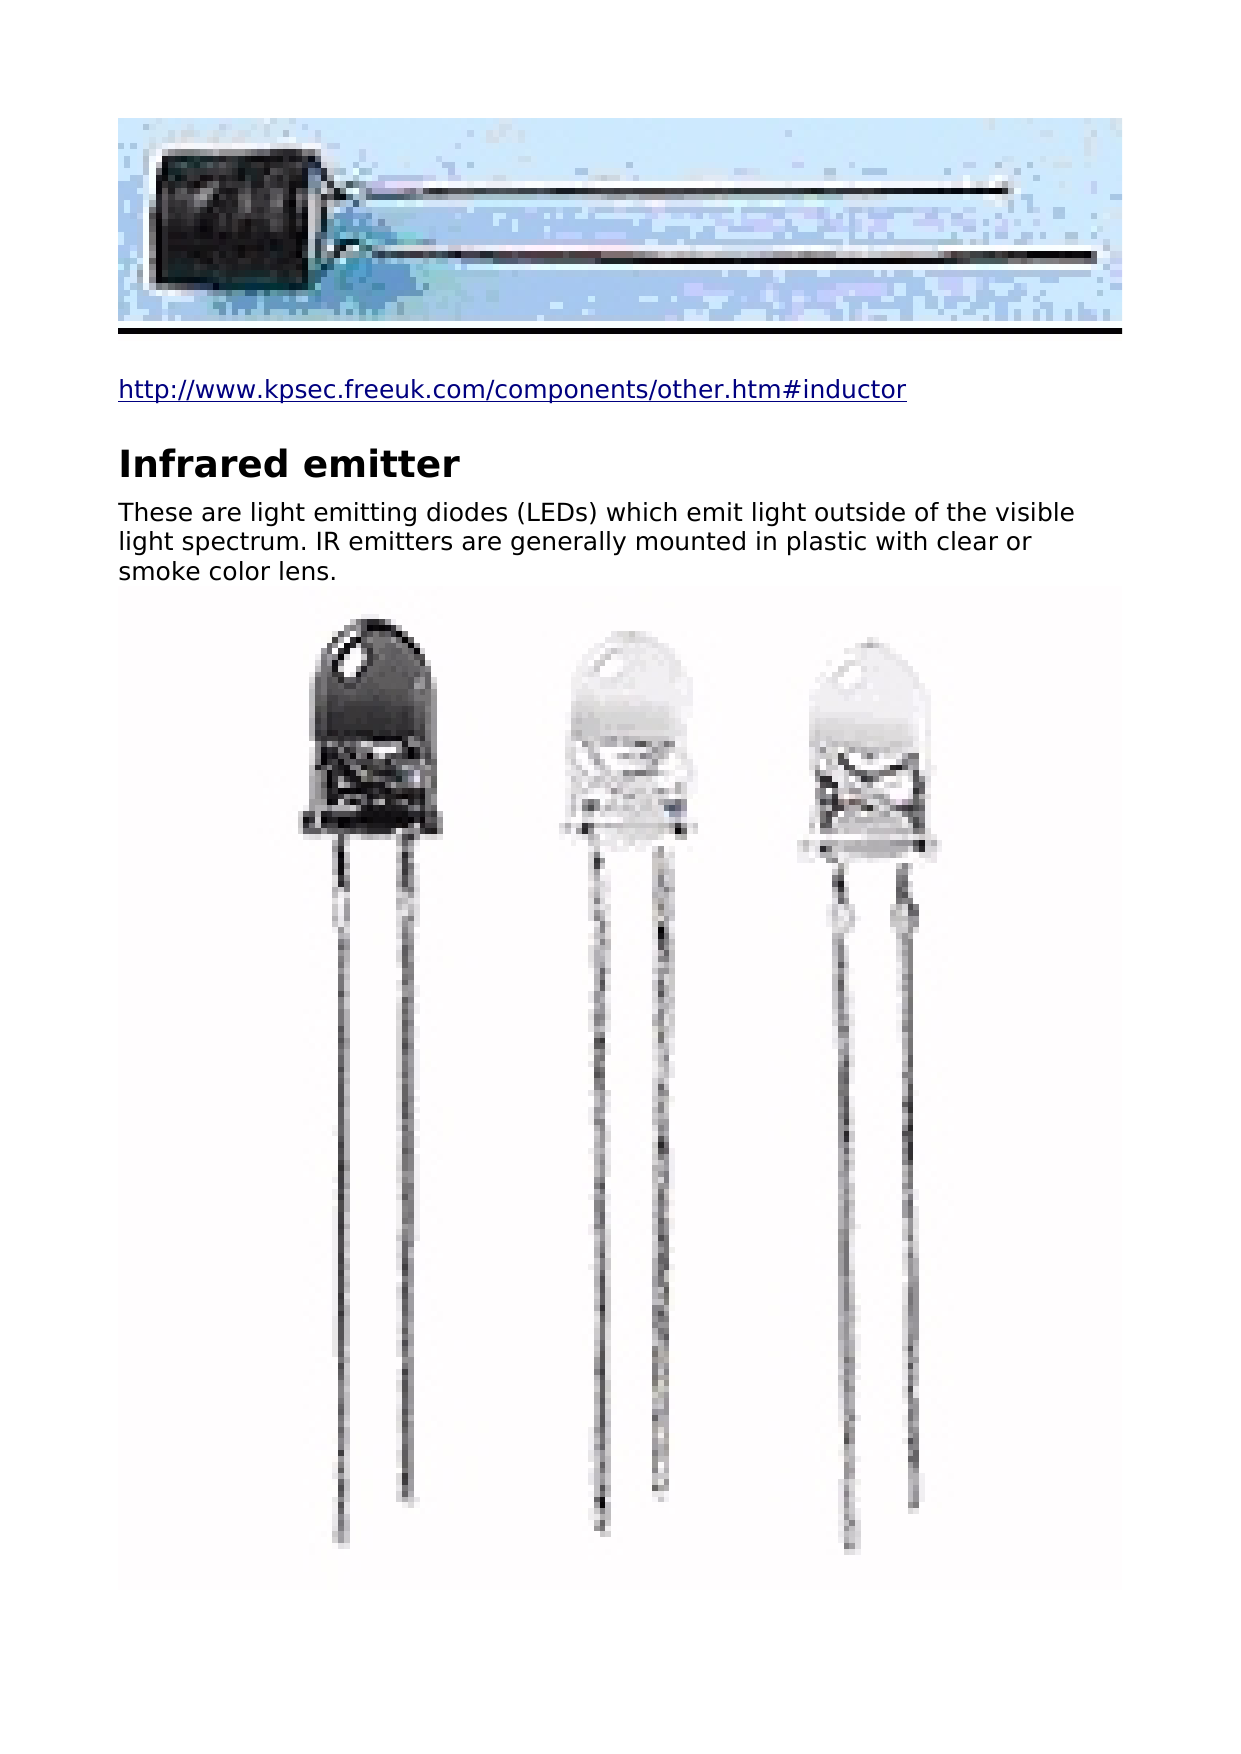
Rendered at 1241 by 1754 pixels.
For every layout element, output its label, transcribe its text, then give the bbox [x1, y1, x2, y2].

subtitle Infrared emitter [118, 442, 1122, 486]
picture [118, 118, 1123, 341]
picture [118, 586, 1123, 1590]
text http://www.kpsec.freeuk.com/components/other.htm#inductor [118, 341, 1122, 405]
text These are light emitting diodes (LEDs) which emit light outside of the visible light spectrum. IR emitters are generally mounted in plastic with clear or smoke color lens. [118, 498, 1122, 586]
